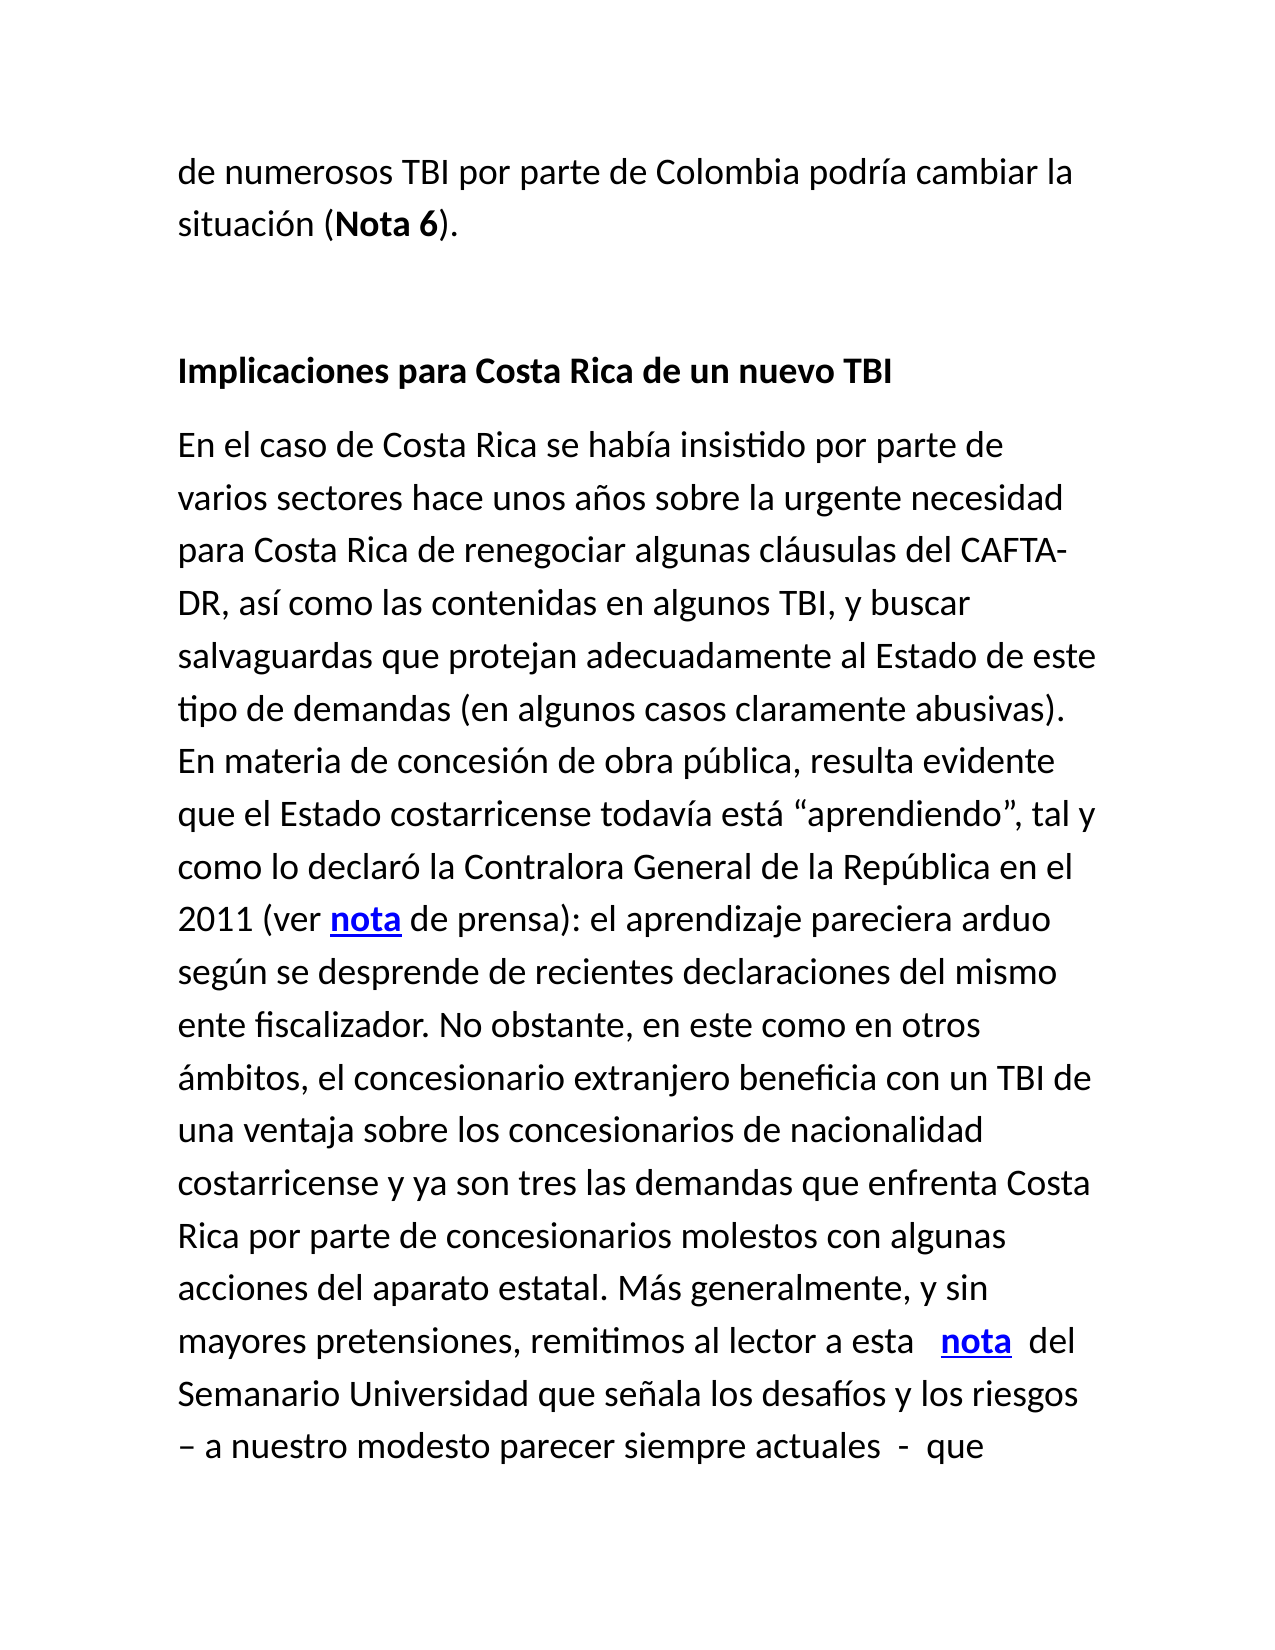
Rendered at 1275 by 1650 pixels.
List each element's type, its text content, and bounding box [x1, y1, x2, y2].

text de numerosos TBI por parte de Colombia podría cambiar la situación (Nota 6). [177, 148, 1098, 246]
text Implicaciones para Costa Rica de un nuevo TBI [177, 347, 1098, 393]
text En el caso de Costa Rica se había insistido por parte de varios sectores hace unos años sobre la urgente necesidad para Costa Rica de renegociar algunas cláusulas del CAFTA-DR, así como las contenidas en algunos TBI, y buscar salvaguardas que protejan adecuadamente al Estado de este tipo de demandas (en algunos casos claramente abusivas). En materia de concesión de obra pública, resulta evidente que el Estado costarricense todavía está “aprendiendo”, tal y como lo declaró la Contralora General de la República en el 2011 (ver nota de prensa): el aprendizaje pareciera arduo según se desprende de recientes declaraciones del mismo ente fiscalizador. No obstante, en este como en otros ámbitos, el concesionario extranjero beneficia con un TBI de una ventaja sobre los concesionarios de nacionalidad costarricense y ya son tres las demandas que enfrenta Costa Rica por parte de concesionarios molestos con algunas acciones del aparato estatal. Más generalmente, y sin mayores pretensiones, remitimos al lector a esta nota del Semanario Universidad que señala los desafíos y los riesgos – a nuestro modesto parecer siempre actuales - que [177, 421, 1098, 1468]
